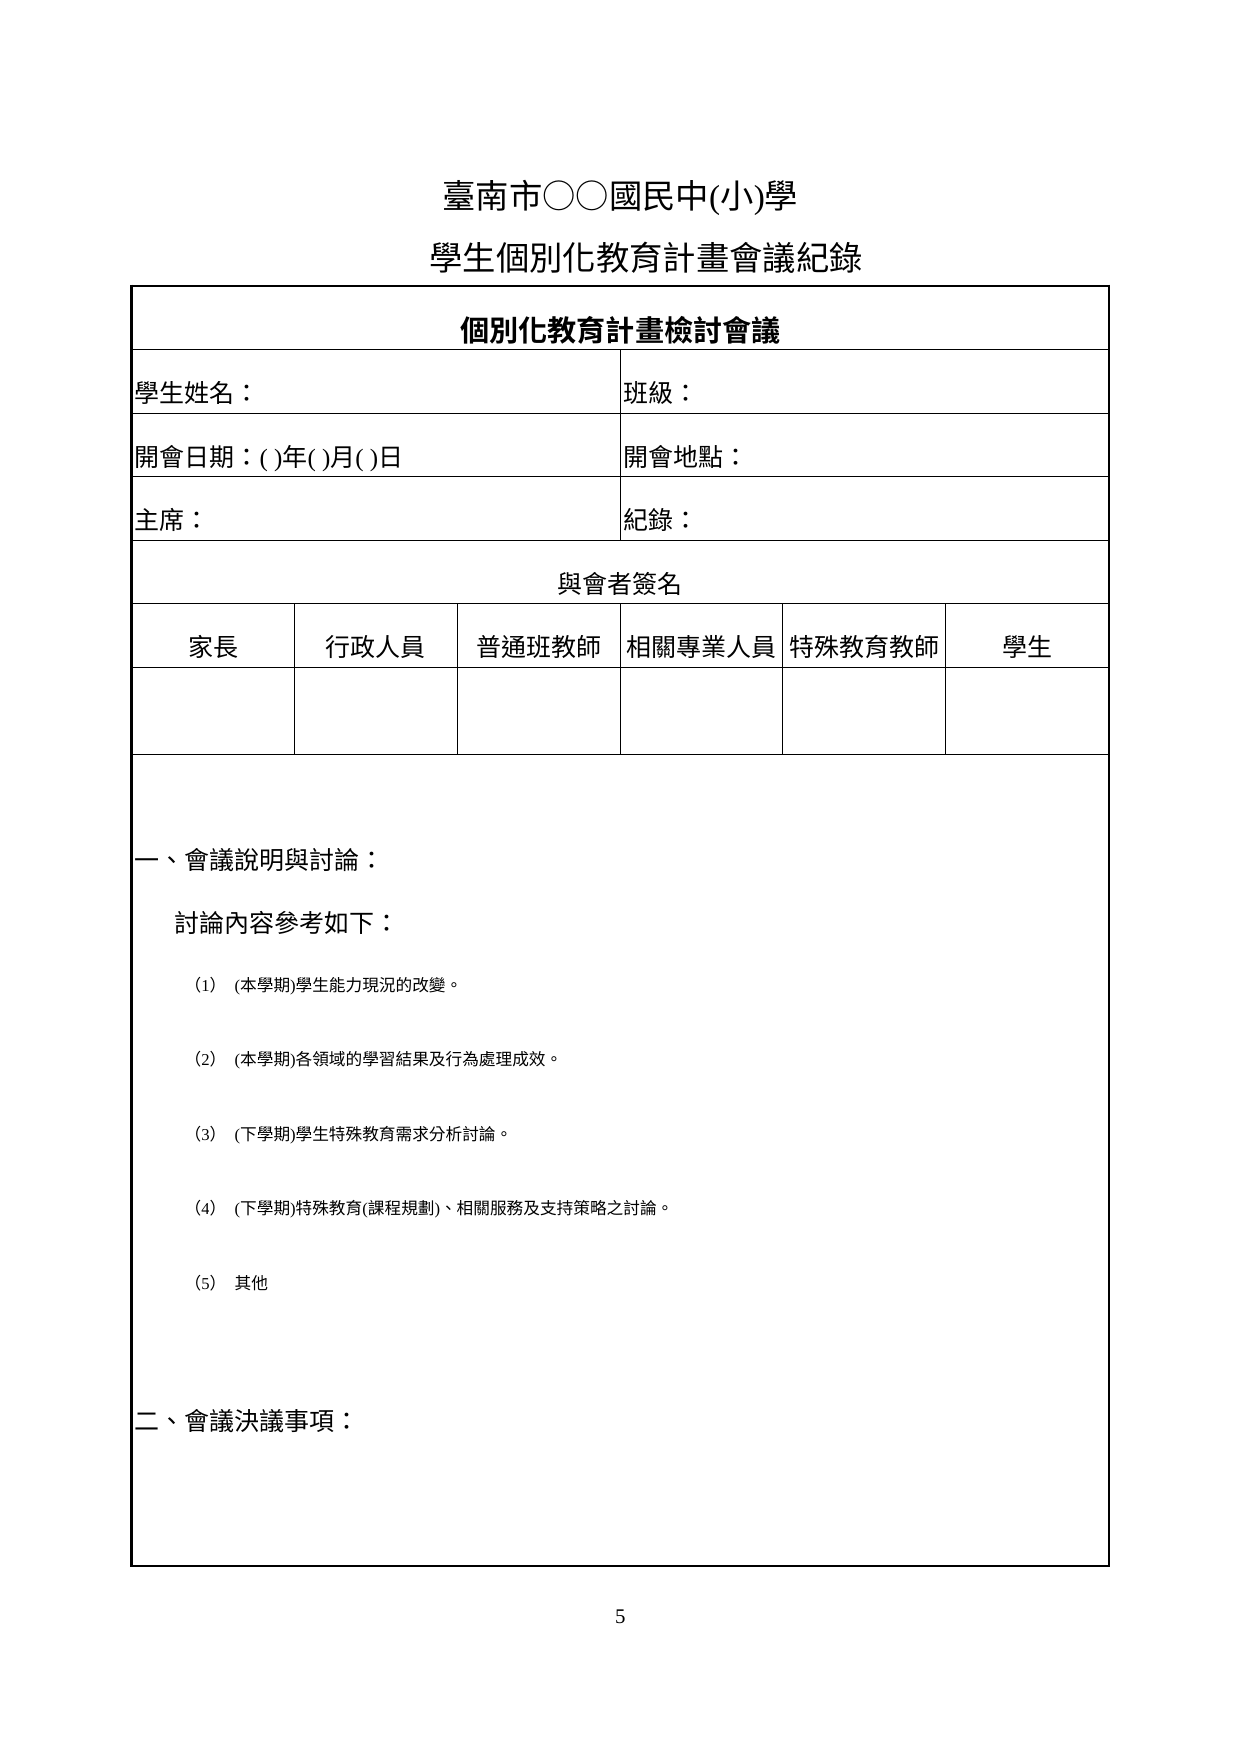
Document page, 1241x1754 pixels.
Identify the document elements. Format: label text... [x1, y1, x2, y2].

table_cell 特殊教育教師 [783, 604, 945, 667]
table_cell 相關專業人員 [621, 604, 782, 667]
table_cell 一、會議說明與討論： 討論內容參考如下： (本學期)學生能力現況的改變。 (本學期)各領域的學習結果及行為處理成效。 (下學期)學生特殊教育需求分析討論。 (下學期)特殊教育(課程規劃)、相關服務及支持策略之討論。 其他 二、會議決議事項： 三、臨時動議 [133, 755, 1108, 1565]
table_cell [621, 668, 782, 753]
table_cell [946, 668, 1108, 753]
table_cell 家長 [133, 604, 294, 667]
table_cell 紀錄： [621, 477, 1108, 540]
table_cell [295, 668, 457, 753]
text 學生個別化教育計畫會議紀錄 [239, 214, 1053, 277]
table_header 個別化教育計畫檢討會議 [133, 287, 1108, 349]
table_cell [458, 668, 620, 753]
text 臺南市○○國民中(小)學 [187, 152, 1053, 214]
table_cell 開會地點： [621, 414, 1108, 476]
table_cell 主席： [133, 477, 620, 540]
table_cell 普通班教師 [458, 604, 620, 667]
table_cell 行政人員 [295, 604, 457, 667]
table_cell [133, 668, 294, 753]
table_cell [783, 668, 945, 753]
table_cell 班級： [621, 350, 1108, 413]
table_cell 開會日期：( )年( )月( )日 [133, 414, 620, 476]
table_cell 學生姓名： [133, 350, 620, 413]
table_cell 與會者簽名 [133, 541, 1108, 603]
table_cell 學生 [946, 604, 1108, 667]
